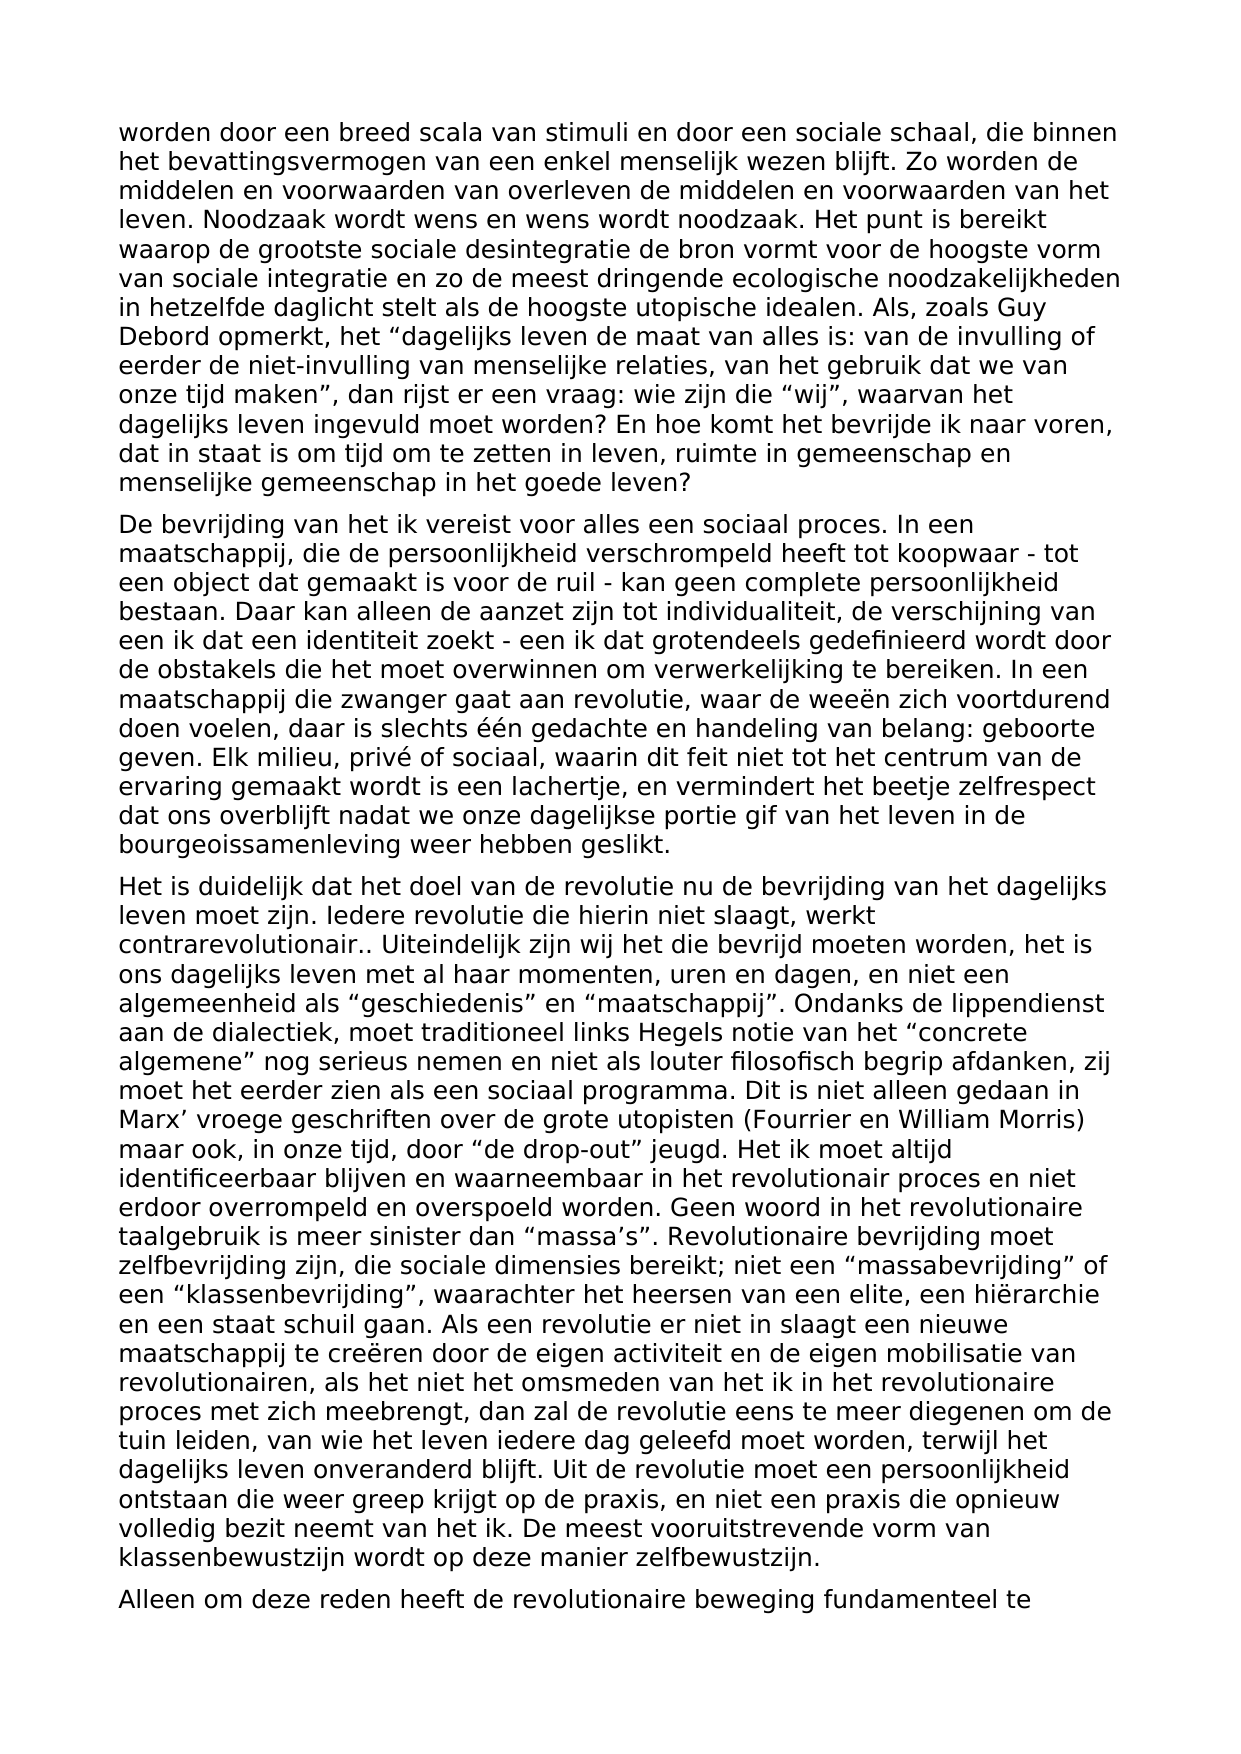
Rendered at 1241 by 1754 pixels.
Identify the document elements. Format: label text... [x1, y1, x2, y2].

text Alleen om deze reden heeft de revolutionaire beweging fundamenteel te [118, 1585, 1122, 1614]
text worden door een breed scala van stimuli en door een sociale schaal, die binnen het bevattingsvermogen van een enkel menselijk wezen blijft. Zo worden de middelen en voorwaarden van overleven de middelen en voorwaarden van het leven. Noodzaak wordt wens en wens wordt noodzaak. Het punt is bereikt waarop de grootste sociale desintegratie de bron vormt voor de hoogste vorm van sociale integratie en zo de meest dringende ecologische noodzakelijkheden in hetzelfde daglicht stelt als de hoogste utopische idealen. Als, zoals Guy Debord opmerkt, het “dagelijks leven de maat van alles is: van de invulling of eerder de niet-invulling van menselijke relaties, van het gebruik dat we van onze tijd maken”, dan rijst er een vraag: wie zijn die “wij”, waarvan het dagelijks leven ingevuld moet worden? En hoe komt het bevrijde ik naar voren, dat in staat is om tijd om te zetten in leven, ruimte in gemeenschap en menselijke gemeenschap in het goede leven? [118, 118, 1122, 497]
text De bevrijding van het ik vereist voor alles een sociaal proces. In een maatschappij, die de persoonlijkheid verschrompeld heeft tot koopwaar - tot een object dat gemaakt is voor de ruil - kan geen complete persoonlijkheid bestaan. Daar kan alleen de aanzet zijn tot individualiteit, de verschijning van een ik dat een identiteit zoekt - een ik dat grotendeels gedefinieerd wordt door de obstakels die het moet overwinnen om verwerkelijking te bereiken. In een maatschappij die zwanger gaat aan revolutie, waar de weeën zich voortdurend doen voelen, daar is slechts één gedachte en handeling van belang: geboorte geven. Elk milieu, privé of sociaal, waarin dit feit niet tot het centrum van de ervaring gemaakt wordt is een lachertje, en vermindert het beetje zelfrespect dat ons overblijft nadat we onze dagelijkse portie gif van het leven in de bourgeoissamenleving weer hebben geslikt. [118, 510, 1122, 860]
text Het is duidelijk dat het doel van de revolutie nu de bevrijding van het dagelijks leven moet zijn. Iedere revolutie die hierin niet slaagt, werkt contrarevolutionair.. Uiteindelijk zijn wij het die bevrijd moeten worden, het is ons dagelijks leven met al haar momenten, uren en dagen, en niet een algemeenheid als “geschiedenis” en “maatschappij”. Ondanks de lippendienst aan de dialectiek, moet traditioneel links Hegels notie van het “concrete algemene” nog serieus nemen en niet als louter filosofisch begrip afdanken, zij moet het eerder zien als een sociaal programma. Dit is niet alleen gedaan in Marx’ vroege geschriften over de grote utopisten (Fourrier en William Morris) maar ook, in onze tijd, door “de drop-out” jeugd. Het ik moet altijd identificeerbaar blijven en waarneembaar in het revolutionair proces en niet erdoor overrompeld en overspoeld worden. Geen woord in het revolutionaire taalgebruik is meer sinister dan “massa’s”. Revolutionaire bevrijding moet zelfbevrijding zijn, die sociale dimensies bereikt; niet een “massabevrijding” of een “klassenbevrijding”, waarachter het heersen van een elite, een hiërarchie en een staat schuil gaan. Als een revolutie er niet in slaagt een nieuwe maatschappij te creëren door de eigen activiteit en de eigen mobilisatie van revolutionairen, als het niet het omsmeden van het ik in het revolutionaire proces met zich meebrengt, dan zal de revolutie eens te meer diegenen om de tuin leiden, van wie het leven iedere dag geleefd moet worden, terwijl het dagelijks leven onveranderd blijft. Uit de revolutie moet een persoonlijkheid ontstaan die weer greep krijgt op de praxis, en niet een praxis die opnieuw volledig bezit neemt van het ik. De meest vooruitstrevende vorm van klassenbewustzijn wordt op deze manier zelfbewustzijn. [118, 872, 1122, 1572]
